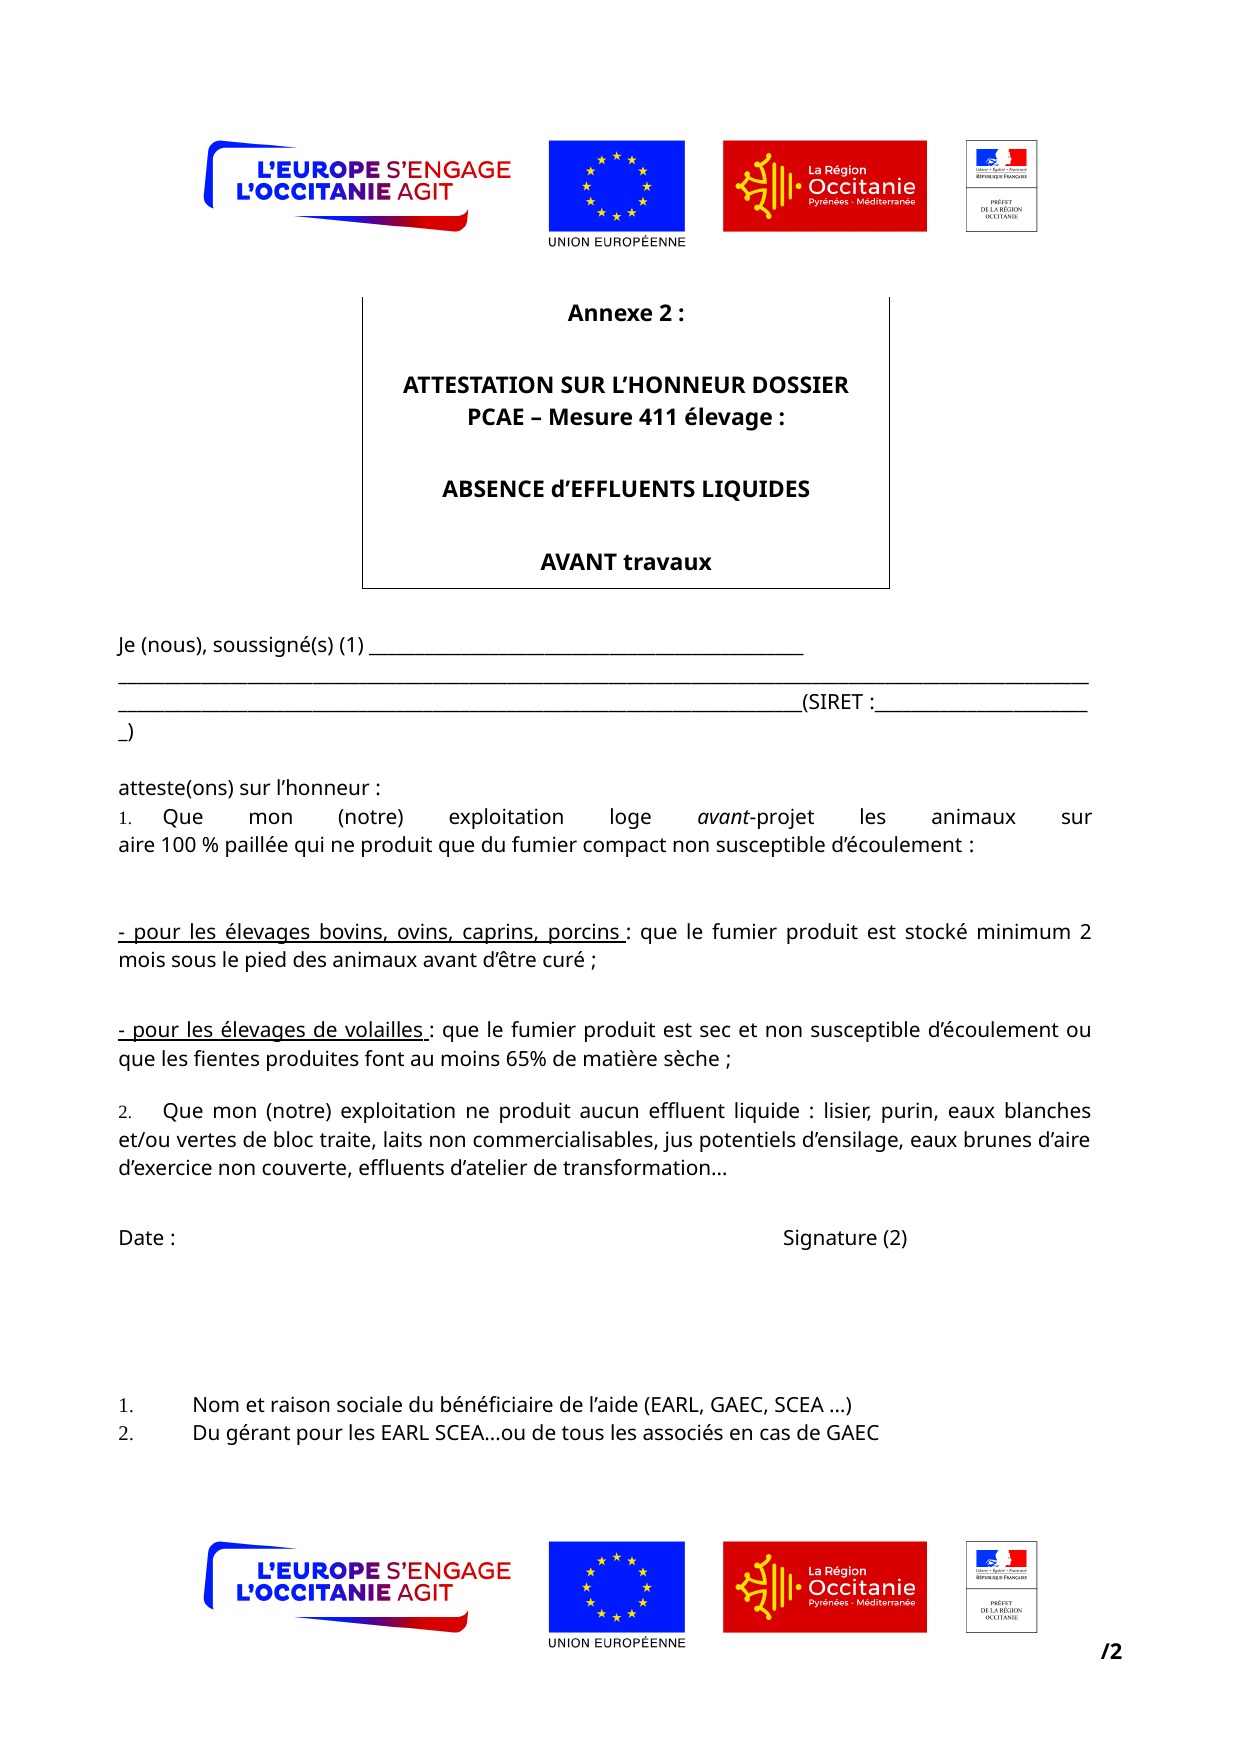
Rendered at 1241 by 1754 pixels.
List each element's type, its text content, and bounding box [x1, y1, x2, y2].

list Que mon (notre) exploitation ne produit aucun effluent liquide : lisier, purin, eaux blanches et/ou vertes de bloc traite, laits non commercialisables, jus potentiels d’ensilage, eaux brunes d’aire d’exercice non couverte, effluents d’atelier de transformation… [118, 1096, 1092, 1182]
text ABSENCE d’EFFLUENTS LIQUIDES [363, 462, 889, 504]
text ATTESTATION SUR L’HONNEUR DOSSIER PCAE – Mesure 411 élevage : [363, 358, 889, 432]
text atteste(ons) sur l’honneur : [118, 773, 1092, 802]
list Nom et raison sociale du bénéficiaire de l’aide (EARL, GAEC, SCEA …) [118, 1390, 1122, 1418]
text Annexe 2 : [363, 297, 889, 328]
text Date : Signature (2) [118, 1223, 1122, 1251]
list Que mon (notre) exploitation loge avant-projet les animaux sur aire 100 % paillée qui ne produit que du fumier compact non susceptible d’écoulement : [118, 802, 1092, 859]
text Je (nous), soussigné(s) (1) _______________________________________________ ___________________________________________________________________________________________________________________________________________________________________________________(SIRET :________________________) [118, 630, 1092, 744]
text AVANT travaux [363, 535, 889, 588]
text - pour les élevages de volailles : que le fumier produit est sec et non susceptible d’écoulement ou que les fientes produites font au moins 65% de matière sèche ; [118, 1015, 1092, 1072]
text - pour les élevages bovins, ovins, caprins, porcins : que le fumier produit est stocké minimum 2 mois sous le pied des animaux avant d’être curé ; [118, 917, 1092, 974]
list Du gérant pour les EARL SCEA…ou de tous les associés en cas de GAEC [118, 1418, 1122, 1447]
